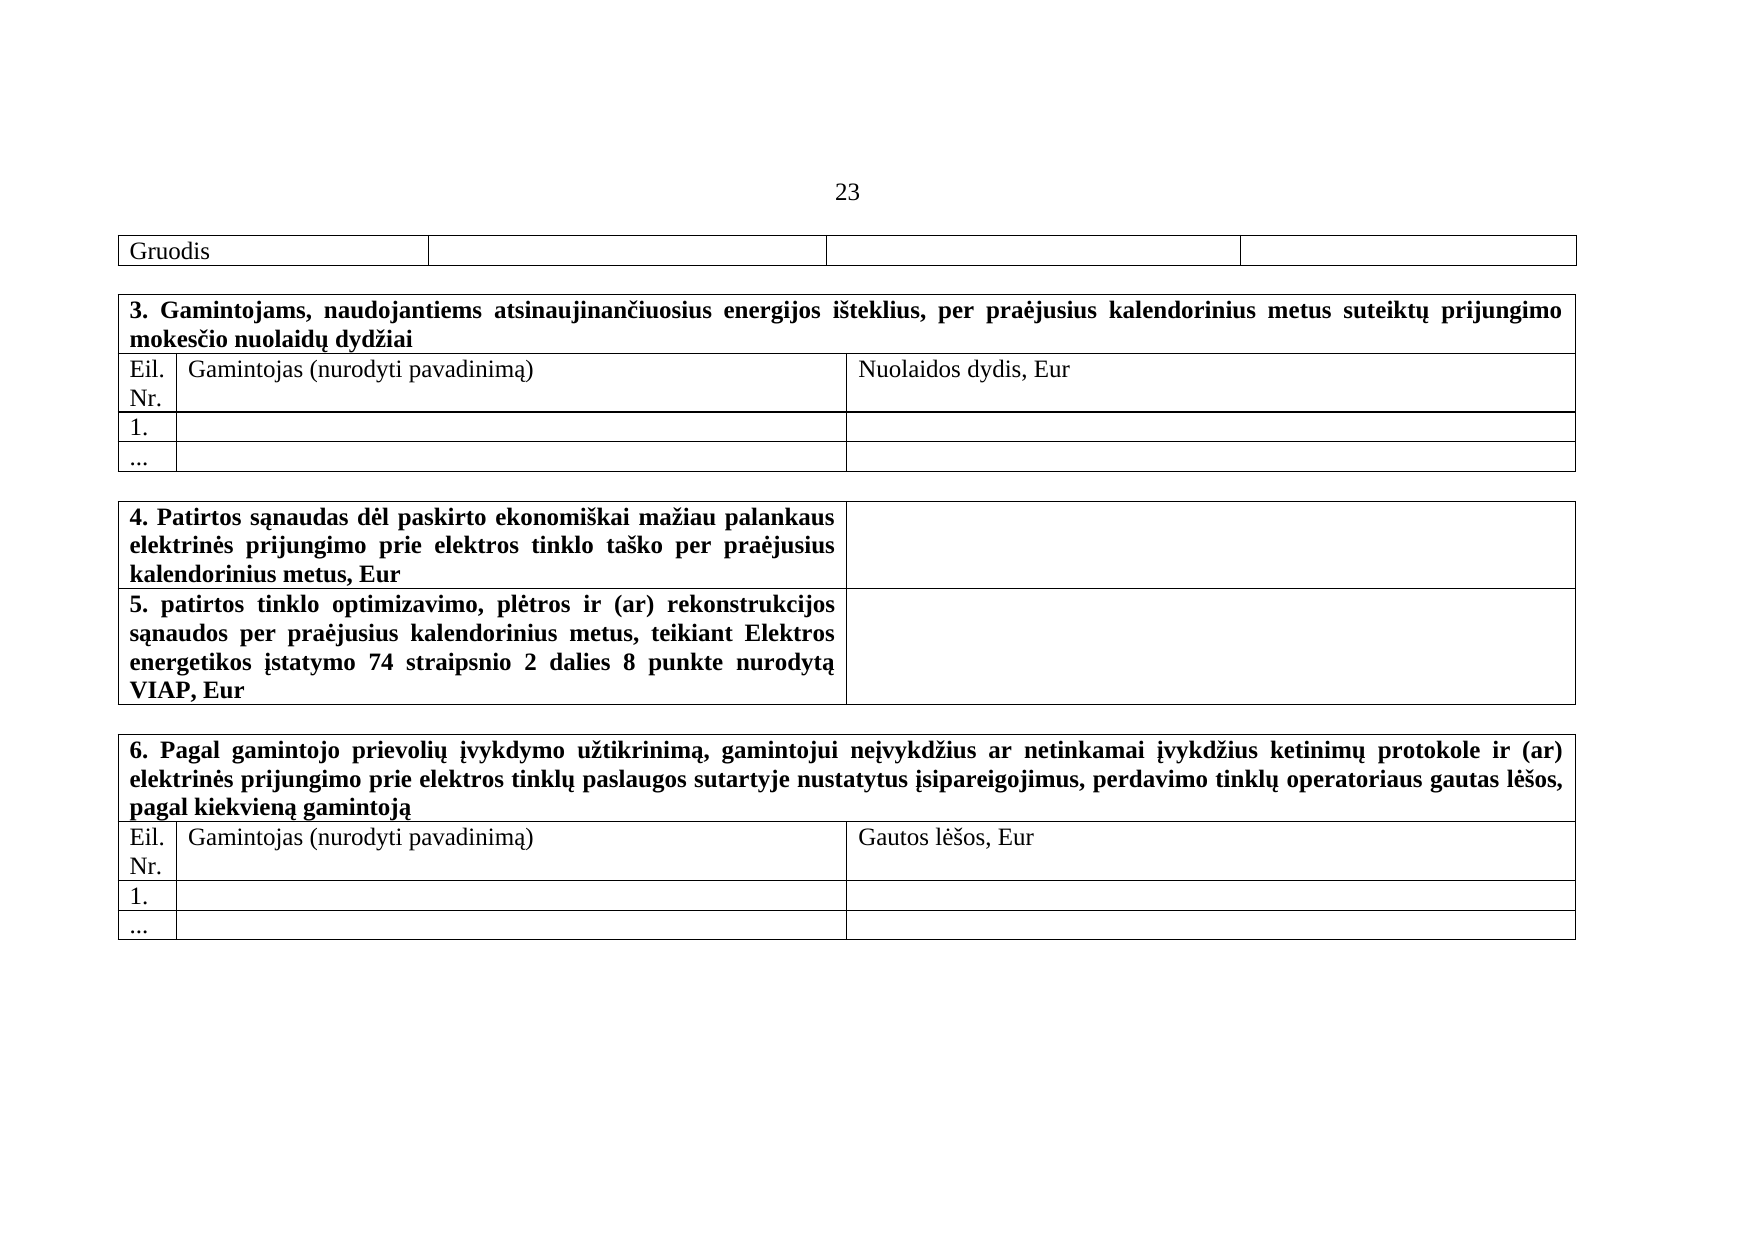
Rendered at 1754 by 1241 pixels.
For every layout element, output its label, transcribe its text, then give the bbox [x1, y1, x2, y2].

table_cell Eil. Nr. [119, 354, 176, 411]
table_cell [177, 413, 846, 441]
table_cell Gruodis [119, 236, 428, 264]
table_cell Gamintojas (nurodyti pavadinimą) [177, 354, 846, 411]
table_cell [847, 589, 1575, 704]
table_cell 5. patirtos tinklo optimizavimo, plėtros ir (ar) rekonstrukcijos sąnaudos per praėjusius kalendorinius metus, teikiant Elektros energetikos įstatymo 74 straipsnio 2 dalies 8 punkte nurodytą VIAP, Eur [119, 589, 846, 704]
table_header 4. Patirtos sąnaudas dėl paskirto ekonomiškai mažiau palankaus elektrinės prijungimo prie elektros tinklo taško per praėjusius kalendorinius metus, Eur [119, 502, 846, 588]
table_header 6. Pagal gamintojo prievolių įvykdymo užtikrinimą, gamintojui neįvykdžius ar netinkamai įvykdžius ketinimų protokole ir (ar) elektrinės prijungimo prie elektros tinklų paslaugos sutartyje nustatytus įsipareigojimus, perdavimo tinklų operatoriaus gautas lėšos, pagal kiekvieną gamintoją [119, 735, 1575, 821]
table_cell [827, 236, 1240, 264]
table_cell [847, 881, 1575, 909]
table_cell [1241, 236, 1576, 264]
table_cell [847, 442, 1575, 471]
table_cell [847, 413, 1575, 441]
table_cell 1. [119, 413, 176, 441]
table_header 3. Gamintojams, naudojantiems atsinaujinančiuosius energijos išteklius, per praėjusius kalendorinius metus suteiktų prijungimo mokesčio nuolaidų dydžiai [119, 295, 1575, 353]
table_cell Eil. Nr. [119, 822, 176, 880]
table_cell Gamintojas (nurodyti pavadinimą) [177, 822, 846, 880]
table_cell [429, 236, 826, 264]
table_cell ... [119, 442, 176, 471]
table_cell 1. [119, 881, 176, 909]
table_cell [847, 911, 1575, 939]
table_cell Gautos lėšos, Eur [847, 822, 1575, 880]
table_cell [177, 442, 846, 471]
table_cell ... [119, 911, 176, 939]
table_cell Nuolaidos dydis, Eur [847, 354, 1575, 411]
table_cell [177, 881, 846, 909]
table_header [847, 502, 1575, 588]
table_cell [177, 911, 846, 939]
